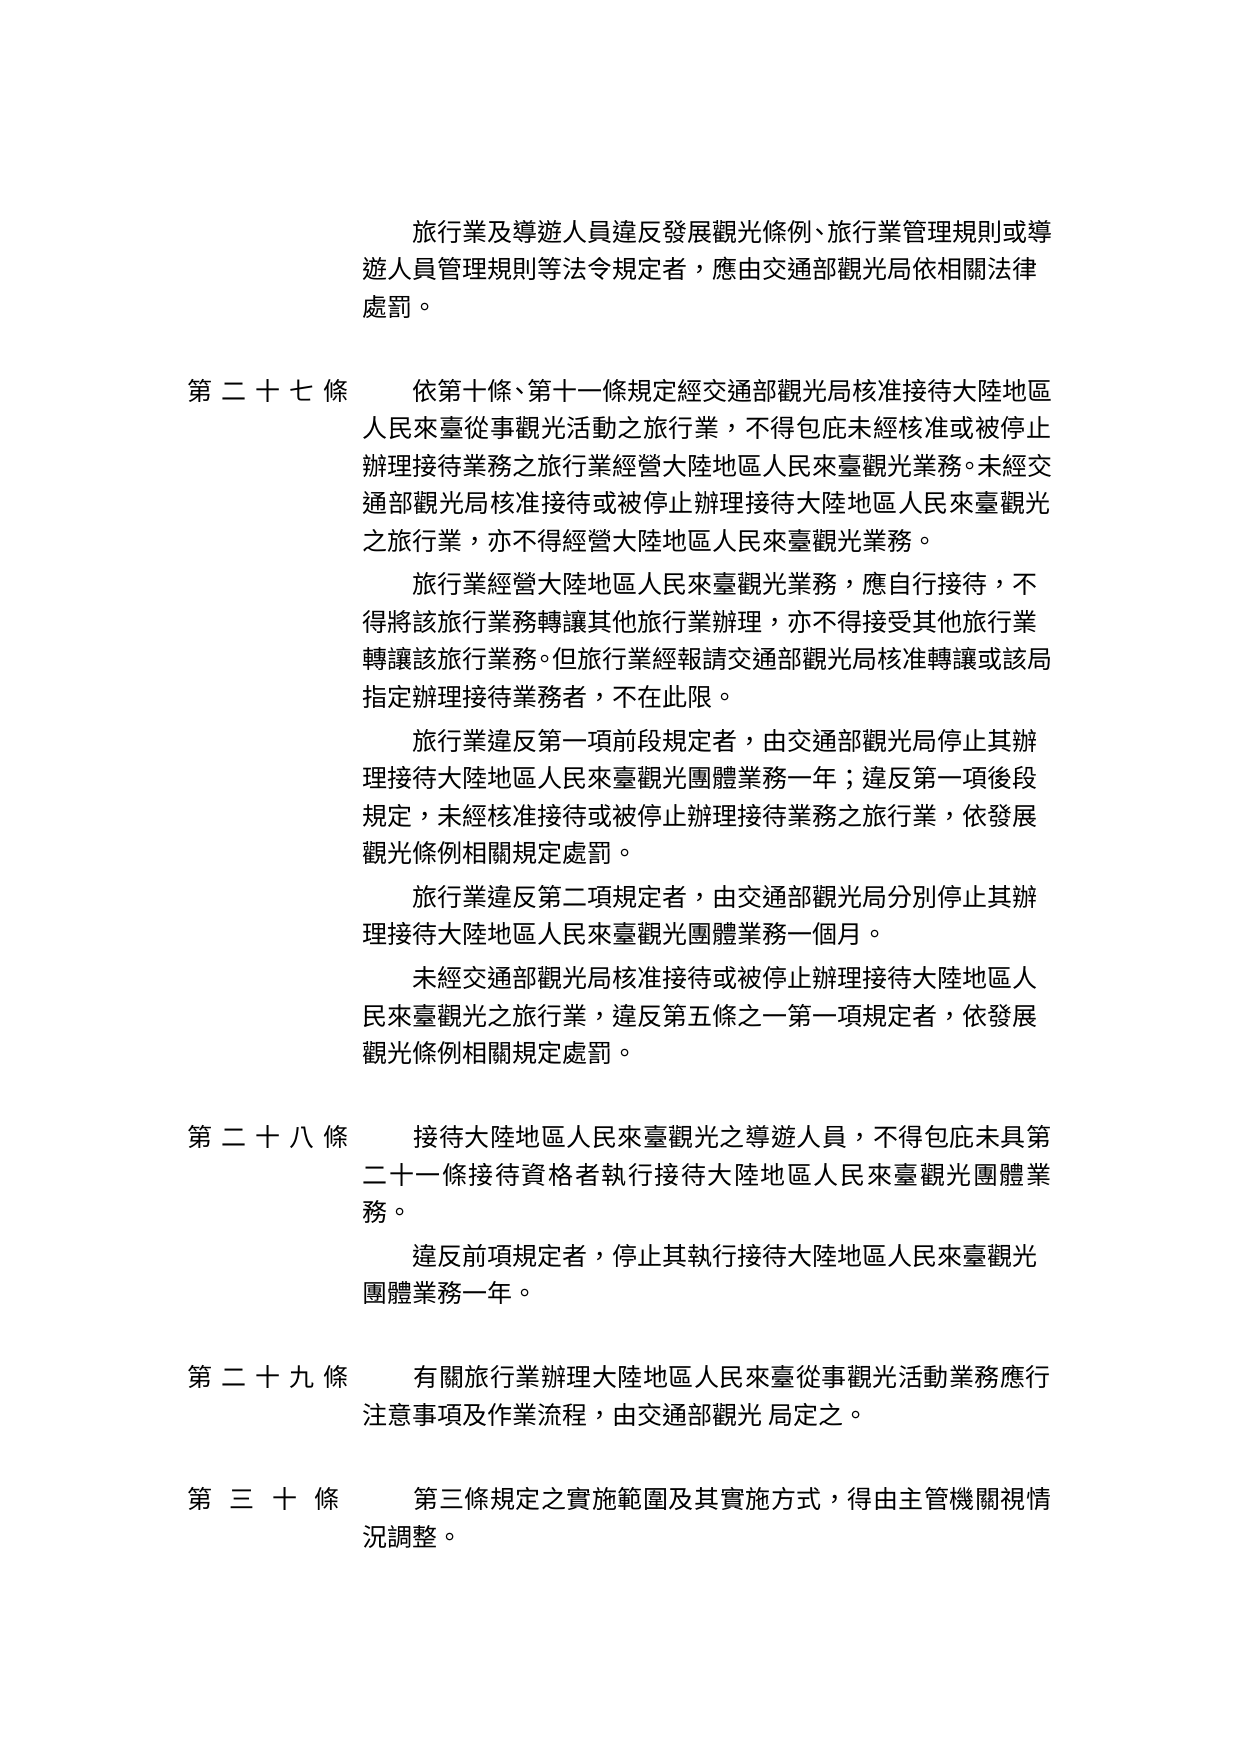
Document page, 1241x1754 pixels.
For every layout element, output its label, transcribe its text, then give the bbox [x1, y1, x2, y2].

table_cell [188, 717, 362, 873]
table_cell 第三條規定之實施範圍及其實施方式，得由主管機關視情況調整。 [363, 1476, 1053, 1557]
table_cell 旅行業違反第一項前段規定者，由交通部觀光局停止其辦理接待大陸地區人民來臺觀光團體業務一年；違反第一項後段規定，未經核准接待或被停止辦理接待業務之旅行業，依發展觀光條例相關規定處罰。 [363, 717, 1053, 873]
table_cell 旅行業經營大陸地區人民來臺觀光業務，應自行接待，不得將該旅行業務轉讓其他旅行業辦理，亦不得接受其他旅行業轉讓該旅行業務。但旅行業經報請交通部觀光局核准轉讓或該局指定辦理接待業務者，不在此限。 [363, 561, 1053, 717]
table_cell [188, 955, 362, 1073]
table_cell [188, 327, 362, 367]
table_cell [188, 1435, 362, 1476]
table_cell [188, 1074, 362, 1114]
table_cell [363, 327, 1053, 367]
table_cell [188, 1233, 362, 1314]
table_cell 第三十條 [188, 1476, 362, 1557]
table_cell 有關旅行業辦理大陸地區人民來臺從事觀光活動業務應行注意事項及作業流程，由交通部觀光 局定之。 [363, 1354, 1053, 1435]
table_cell [363, 1314, 1053, 1354]
table_cell [363, 1435, 1053, 1476]
table_cell [188, 1314, 362, 1354]
table_cell [363, 165, 1053, 208]
table_cell 旅行業及導遊人員違反發展觀光條例、旅行業管理規則或導遊人員管理規則等法令規定者，應由交通部觀光局依相關法律處罰。 [363, 208, 1053, 327]
table_cell [188, 561, 362, 717]
table_cell 第二十八條 [188, 1114, 362, 1233]
table_cell 違反前項規定者，停止其執行接待大陸地區人民來臺觀光團體業務一年。 [363, 1233, 1053, 1314]
table_cell [188, 165, 362, 208]
table_cell 第二十九條 [188, 1354, 362, 1435]
table_cell 第二十七條 [188, 367, 362, 561]
table_cell 依第十條、第十一條規定經交通部觀光局核准接待大陸地區人民來臺從事觀光活動之旅行業，不得包庇未經核准或被停止辦理接待業務之旅行業經營大陸地區人民來臺觀光業務。未經交通部觀光局核准接待或被停止辦理接待大陸地區人民來臺觀光之旅行業，亦不得經營大陸地區人民來臺觀光業務。 [363, 367, 1053, 561]
table_cell [188, 208, 362, 327]
table_cell [188, 874, 362, 955]
table_cell 未經交通部觀光局核准接待或被停止辦理接待大陸地區人民來臺觀光之旅行業，違反第五條之一第一項規定者，依發展觀光條例相關規定處罰。 [363, 955, 1053, 1073]
table_cell [363, 1074, 1053, 1114]
table_cell 接待大陸地區人民來臺觀光之導遊人員，不得包庇未具第二十一條接待資格者執行接待大陸地區人民來臺觀光團體業 務。 [363, 1114, 1053, 1233]
table_cell 旅行業違反第二項規定者，由交通部觀光局分別停止其辦理接待大陸地區人民來臺觀光團體業務一個月。 [363, 874, 1053, 955]
